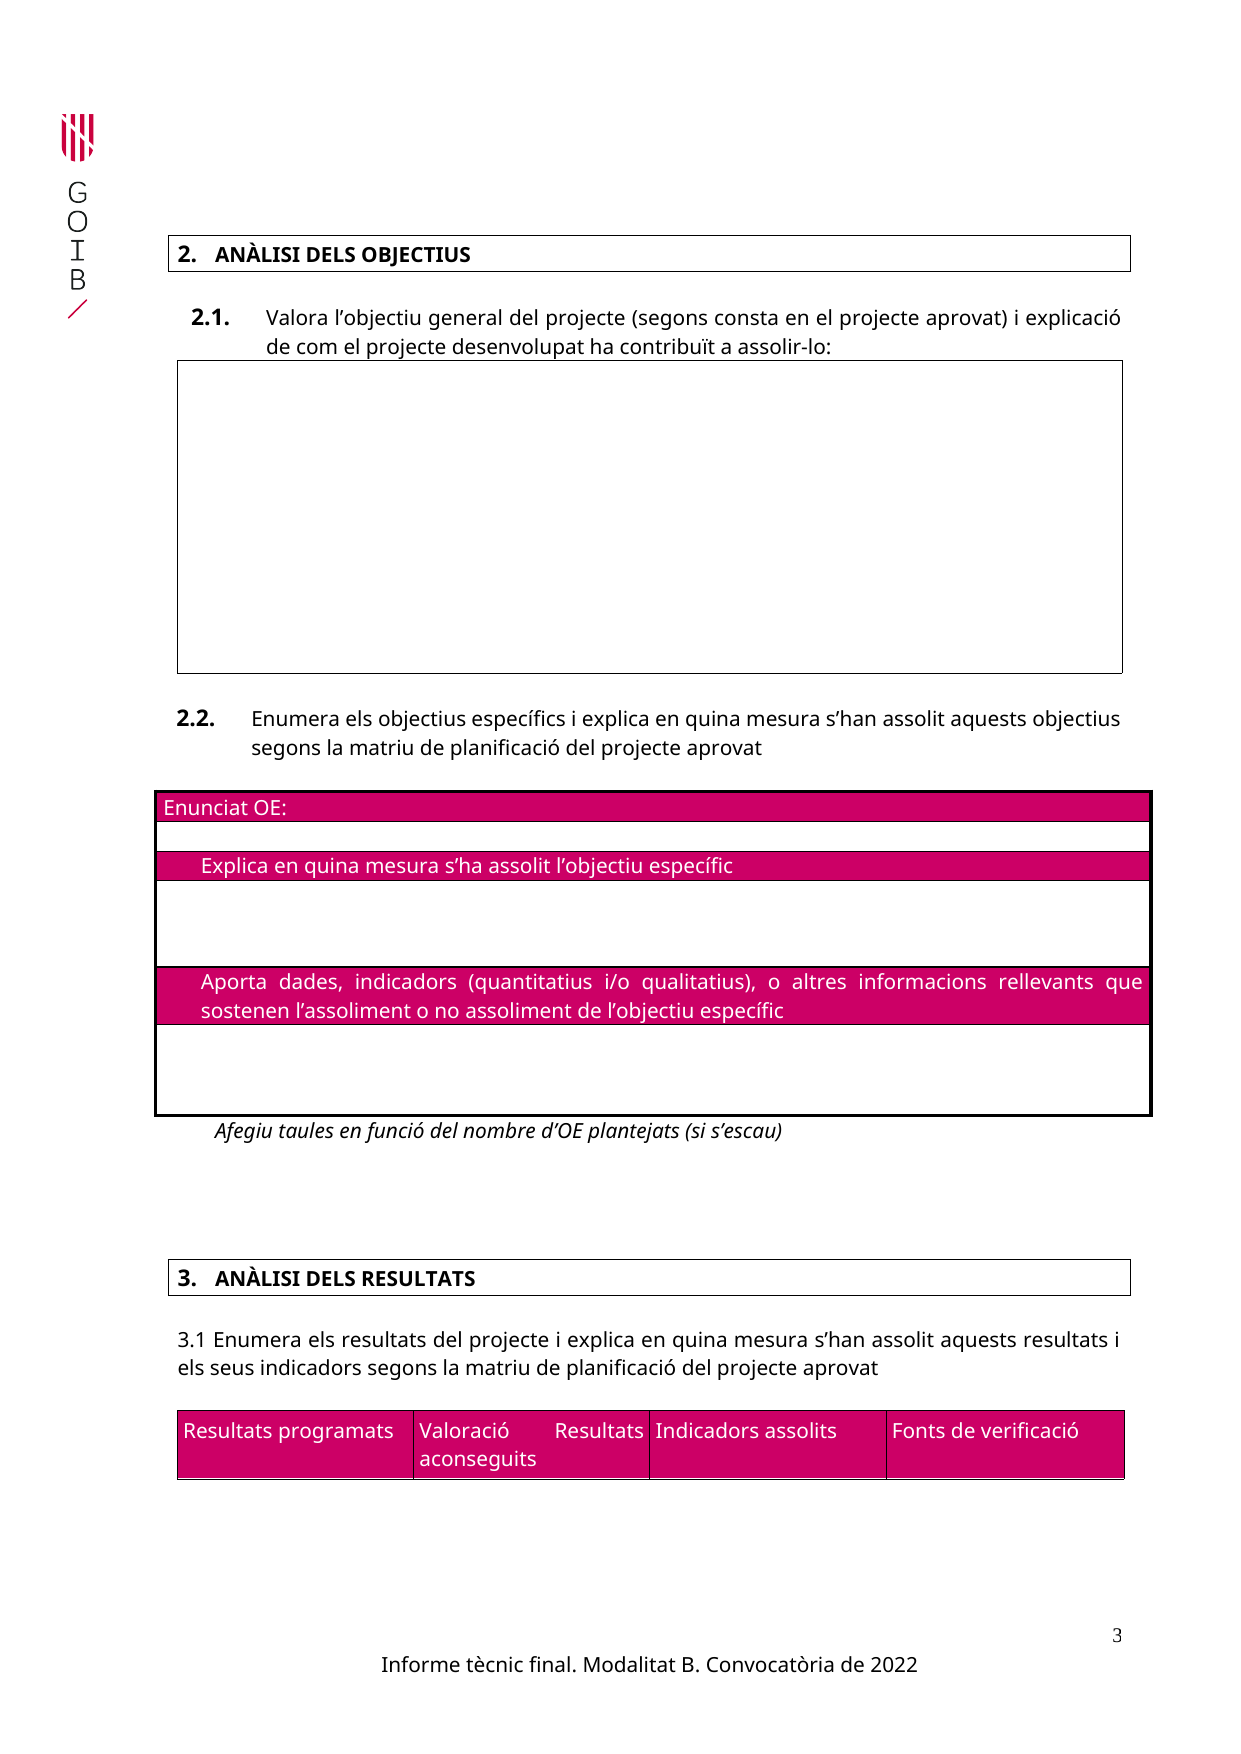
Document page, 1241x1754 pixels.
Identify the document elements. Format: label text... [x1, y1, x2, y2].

list Enumera els objectius específics i explica en quina mesura s’han assolit aquests objectius segons la matriu de planificació del projecte aprovat [176, 701, 1122, 761]
table_header Fonts de verificació [887, 1411, 1124, 1478]
table_cell Aporta dades, indicadors (quantitatius i/o qualitatius), o altres informacions rellevants que sostenen l’assoliment o no assoliment de l’objectiu específic [157, 968, 1149, 1024]
list Valora l’objectiu general del projecte (segons consta en el projecte aprovat) i explicació de com el projecte desenvolupat ha contribuït a assolir-lo: [191, 301, 1122, 360]
table_cell [157, 1025, 1149, 1113]
table_cell [157, 822, 1149, 851]
table_cell Explica en quina mesura s’ha assolit l’objectiu específic [157, 852, 1149, 880]
text Afegiu taules en funció del nombre d’OE plantejats (si s’escau) [215, 1117, 1122, 1145]
table_header Resultats programats [178, 1411, 413, 1478]
list ANÀLISI DELS RESULTATS [169, 1260, 1130, 1295]
table_header Valoració Resultats aconseguits [414, 1411, 649, 1478]
table_header [178, 361, 1122, 673]
text 3.1 Enumera els resultats del projecte i explica en quina mesura s’han assolit aquests resultats i els seus indicadors segons la matriu de planificació del projecte aprovat [177, 1325, 1122, 1382]
table_cell [157, 881, 1149, 966]
picture [33, 91, 122, 349]
list ANÀLISI DELS OBJECTIUS [169, 236, 1130, 271]
table_header Indicadors assolits [650, 1411, 886, 1478]
